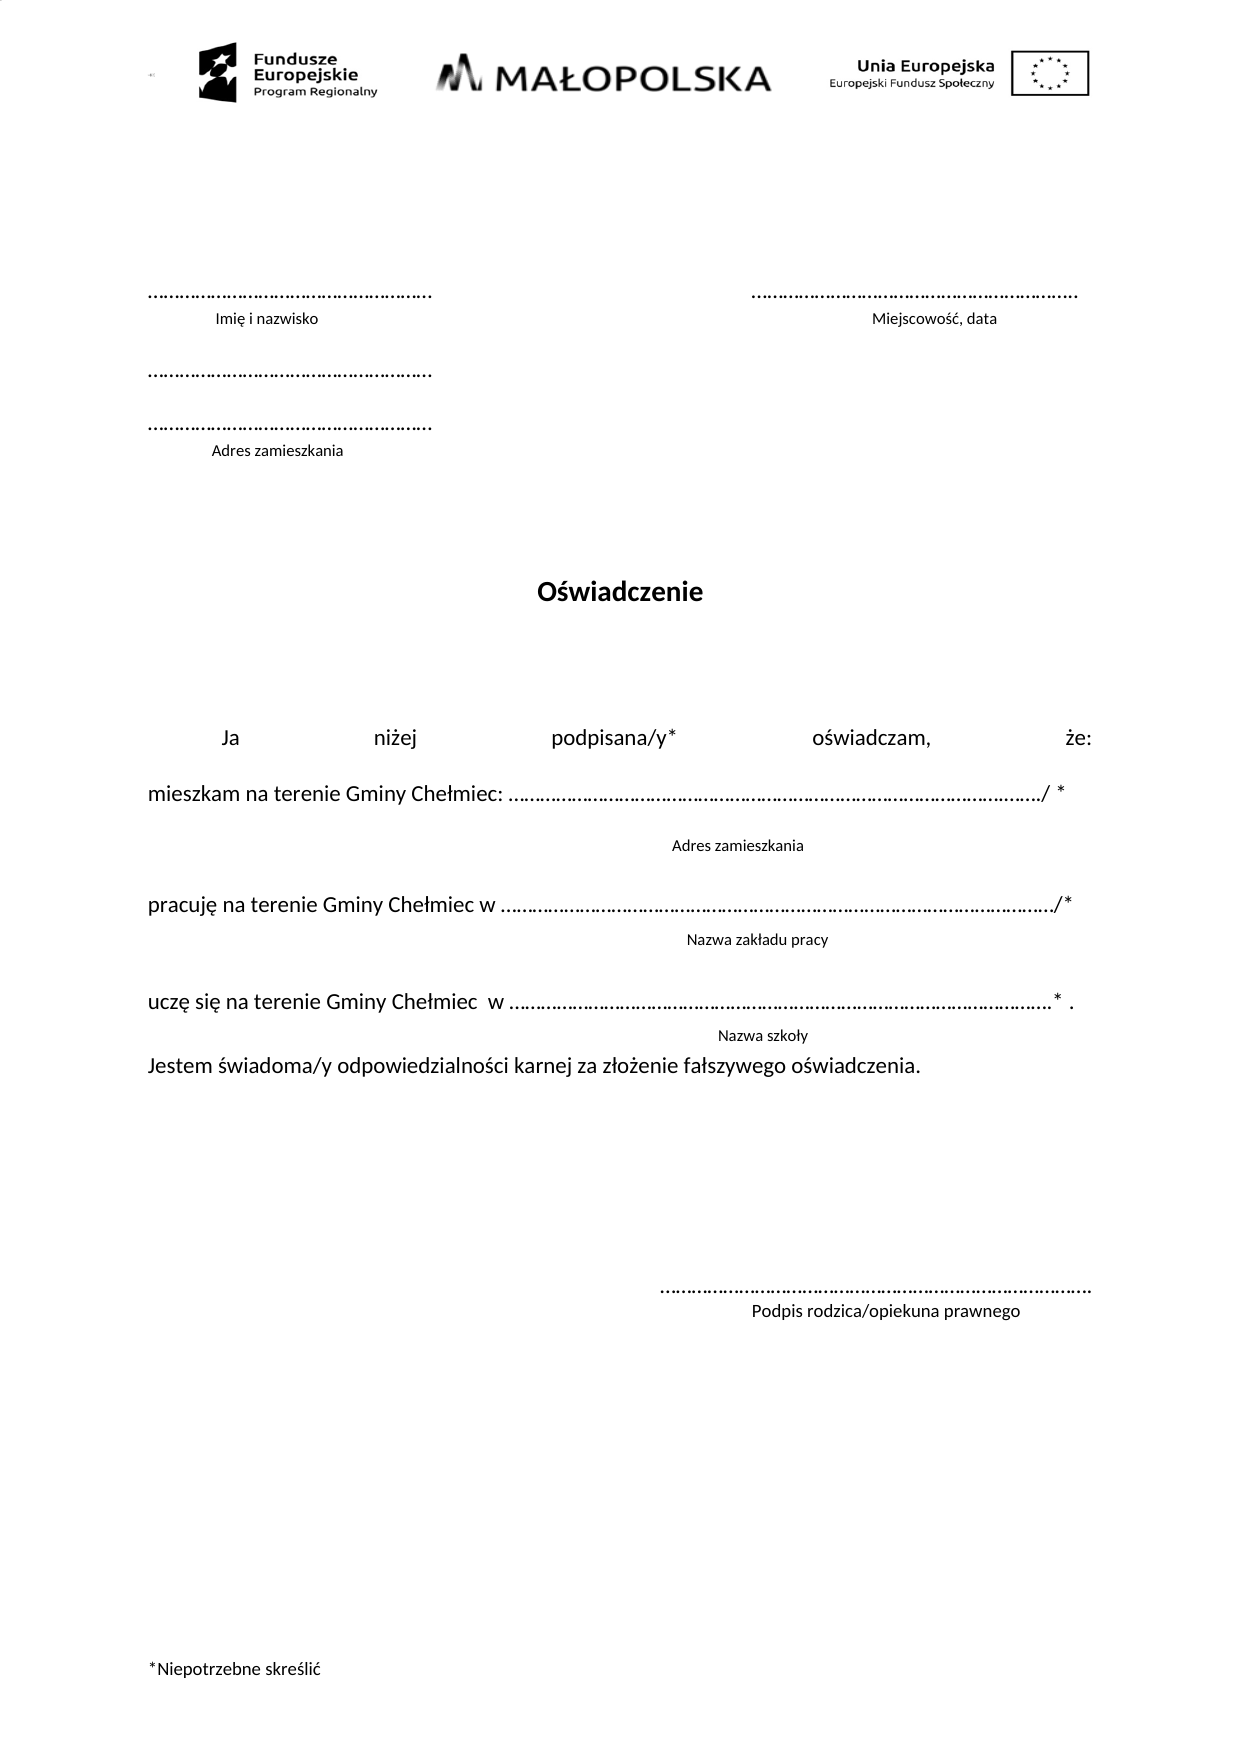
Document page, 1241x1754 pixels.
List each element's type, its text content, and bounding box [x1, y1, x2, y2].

text Podpis rodzica/opiekuna prawnego [148, 1299, 1093, 1322]
text Nazwa szkoły [148, 1019, 1093, 1047]
text Adres zamieszkania [148, 440, 1093, 461]
text Ja niżej podpisana/y* oświadczam, że: mieszkam na terenie Gminy Chełmiec: ………………………………………………………………………………….……./ * [148, 723, 1093, 807]
text Oświadczenie [148, 573, 1093, 608]
text ……………………………………………… [148, 355, 1093, 383]
text ……………………………………………… [148, 408, 1093, 436]
text pracuję na terenie Gminy Chełmiec w ……………………………………………………………………………………………/* [148, 891, 1093, 919]
text ………………………………………………………………………. [148, 1271, 1093, 1299]
text Imię i nazwisko Miejscowość, data [148, 308, 1093, 329]
text Jestem świadoma/y odpowiedzialności karnej za złożenie fałszywego oświadczenia. [148, 1052, 1093, 1079]
text ……………………………………………… …………………………………………………….. [148, 276, 1093, 304]
text Nazwa zakładu pracy [148, 923, 1093, 951]
text Adres zamieszkania [148, 835, 1093, 855]
picture [179, 0, 1108, 151]
text uczę się na terenie Gminy Chełmiec w ………………………………………………………………………………………….* . [148, 987, 1093, 1015]
